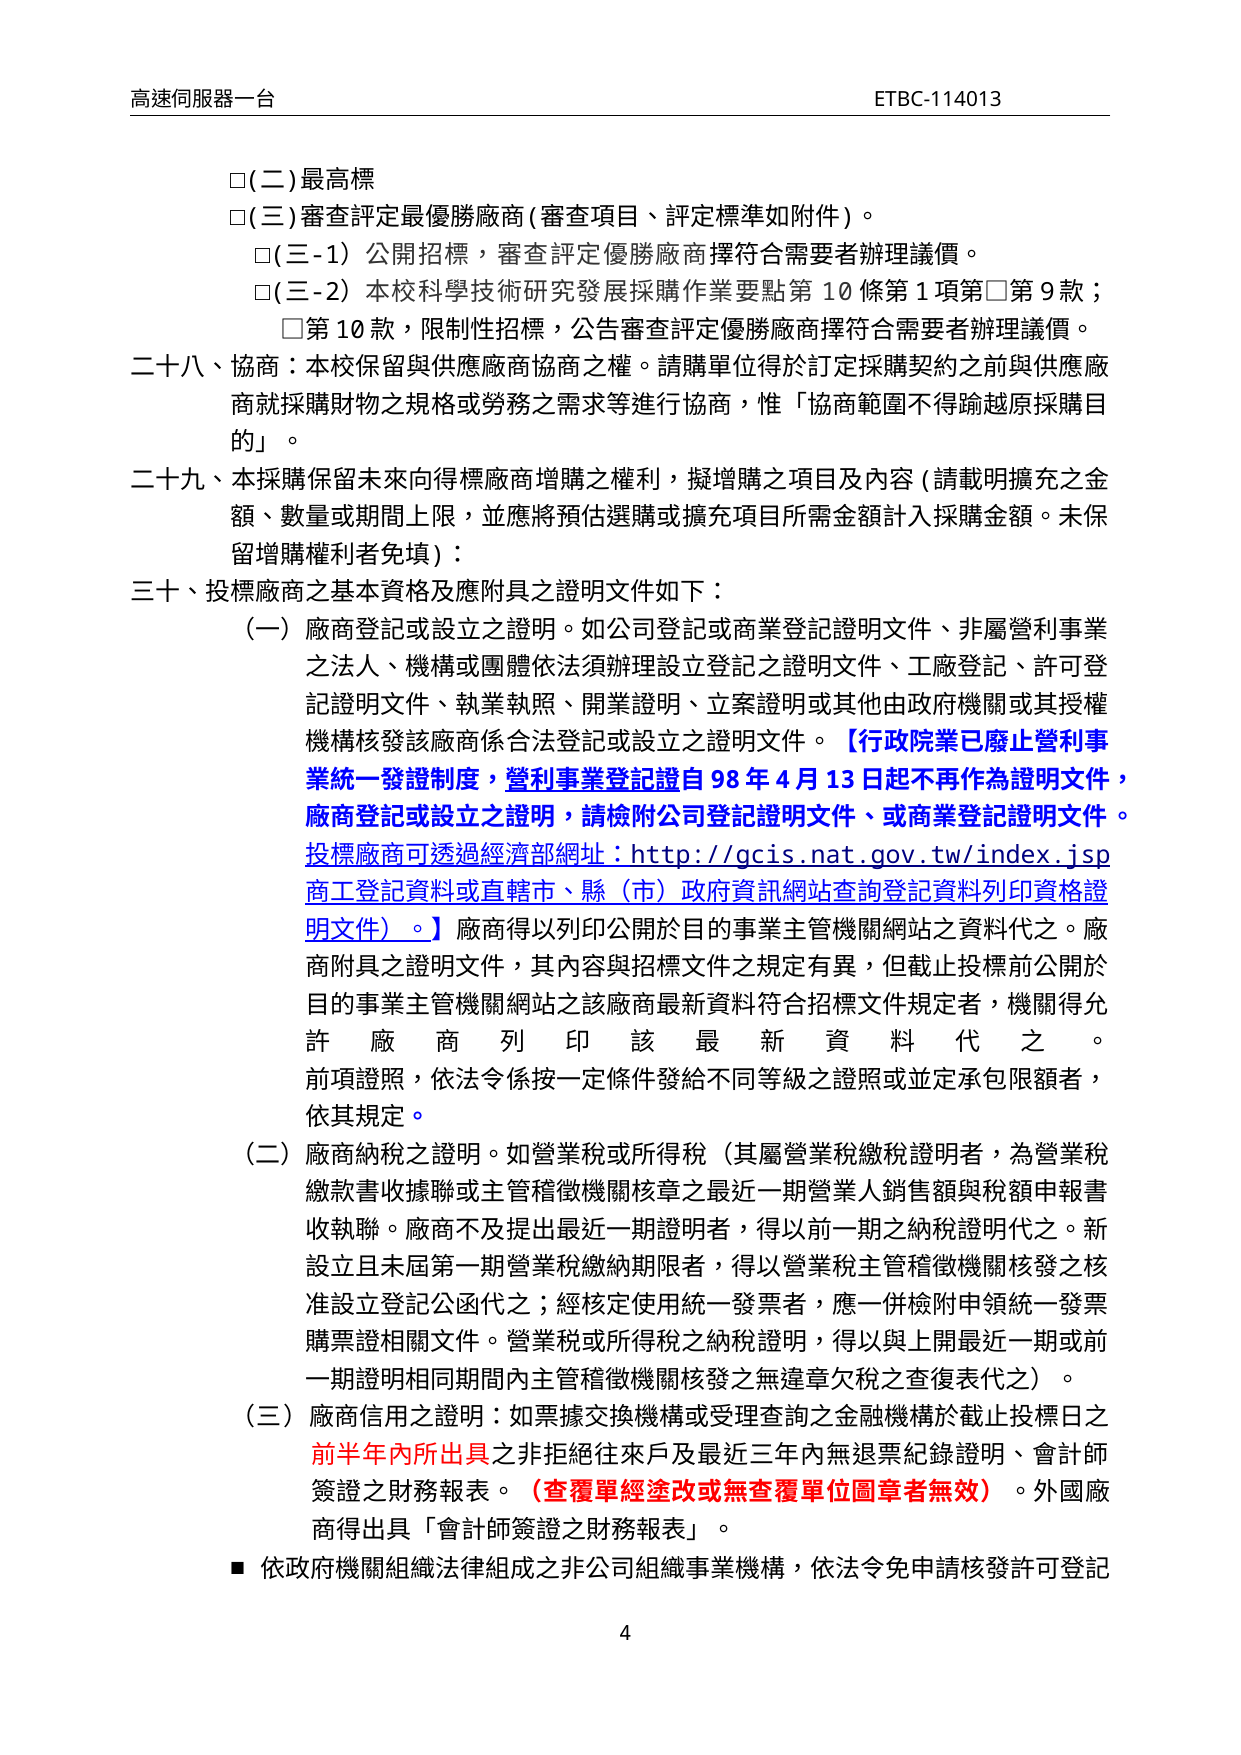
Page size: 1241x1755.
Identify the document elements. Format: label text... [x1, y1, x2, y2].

text □(二)最高標 [230, 158, 1110, 196]
text 二十九、本採購保留未來向得標廠商增購之權利，擬增購之項目及內容(請載明擴充之金額、數量或期間上限，並應將預估選購或擴充項目所需金額計入採購金額。未保留增購權利者免填)： [130, 458, 1110, 571]
text □(三-1）公開招標，審查評定優勝廠商擇符合需要者辦理議價。 [255, 233, 1110, 271]
text （一）廠商登記或設立之證明。如公司登記或商業登記證明文件、非屬營利事業之法人、機構或團體依法須辦理設立登記之證明文件、工廠登記、許可登記證明文件、執業執照、開業證明、立案證明或其他由政府機關或其授權機構核發該廠商係合法登記或設立之證明文件。【行政院業已廢止營利事業統一發證制度，營利事業登記證自98年4月13日起不再作為證明文件，廠商登記或設立之證明，請檢附公司登記證明文件、或商業登記證明文件。投標廠商可透過經濟部網址：http://gcis.nat.gov.tw/index.jsp商工登記資料或直轄市、縣（市）政府資訊網站查詢登記資料列印資格證明文件）。】廠商得以列印公開於目的事業主管機關網站之資料代之。廠商附具之證明文件，其內容與招標文件之規定有異，但截止投標前公開於目的事業主管機關網站之該廠商最新資料符合招標文件規定者，機關得允許廠商列印該最新資料代之。 前項證照，依法令係按一定條件發給不同等級之證照或並定承包限額者，依其規定。 [230, 608, 1110, 1133]
text □(三-2）本校科學技術研究發展採購作業要點第10條第1項第□第9款；□第10款，限制性招標，公告審查評定優勝廠商擇符合需要者辦理議價。 [255, 271, 1110, 346]
text ■ 依政府機關組織法律組成之非公司組織事業機構，依法令免申請核發許可登記 [230, 1549, 1110, 1585]
text （二）廠商納稅之證明。如營業稅或所得稅（其屬營業稅繳稅證明者，為營業稅繳款書收據聯或主管稽徵機關核章之最近一期營業人銷售額與稅額申報書收執聯。廠商不及提出最近一期證明者，得以前一期之納稅證明代之。新設立且未屆第一期營業稅繳納期限者，得以營業稅主管稽徵機關核發之核准設立登記公函代之；經核定使用統一發票者，應一併檢附申領統一發票購票證相關文件。營業税或所得稅之納稅證明，得以與上開最近一期或前一期證明相同期間內主管稽徵機關核發之無違章欠稅之查復表代之）。 [230, 1133, 1110, 1396]
text 三十、投標廠商之基本資格及應附具之證明文件如下： [130, 571, 1110, 608]
text 二十八、協商：本校保留與供應廠商協商之權。請購單位得於訂定採購契約之前與供應廠商就採購財物之規格或勞務之需求等進行協商，惟「協商範圍不得踰越原採購目的」。 [130, 346, 1110, 458]
text （三）廠商信用之證明：如票據交換機構或受理查詢之金融機構於截止投標日之前半年內所出具之非拒絕往來戶及最近三年內無退票紀錄證明、會計師簽證之財務報表。（查覆單經塗改或無查覆單位圖章者無效）。外國廠商得出具「會計師簽證之財務報表」。 [230, 1396, 1110, 1546]
text □(三)審查評定最優勝廠商(審查項目、評定標準如附件)。 [230, 196, 1110, 233]
